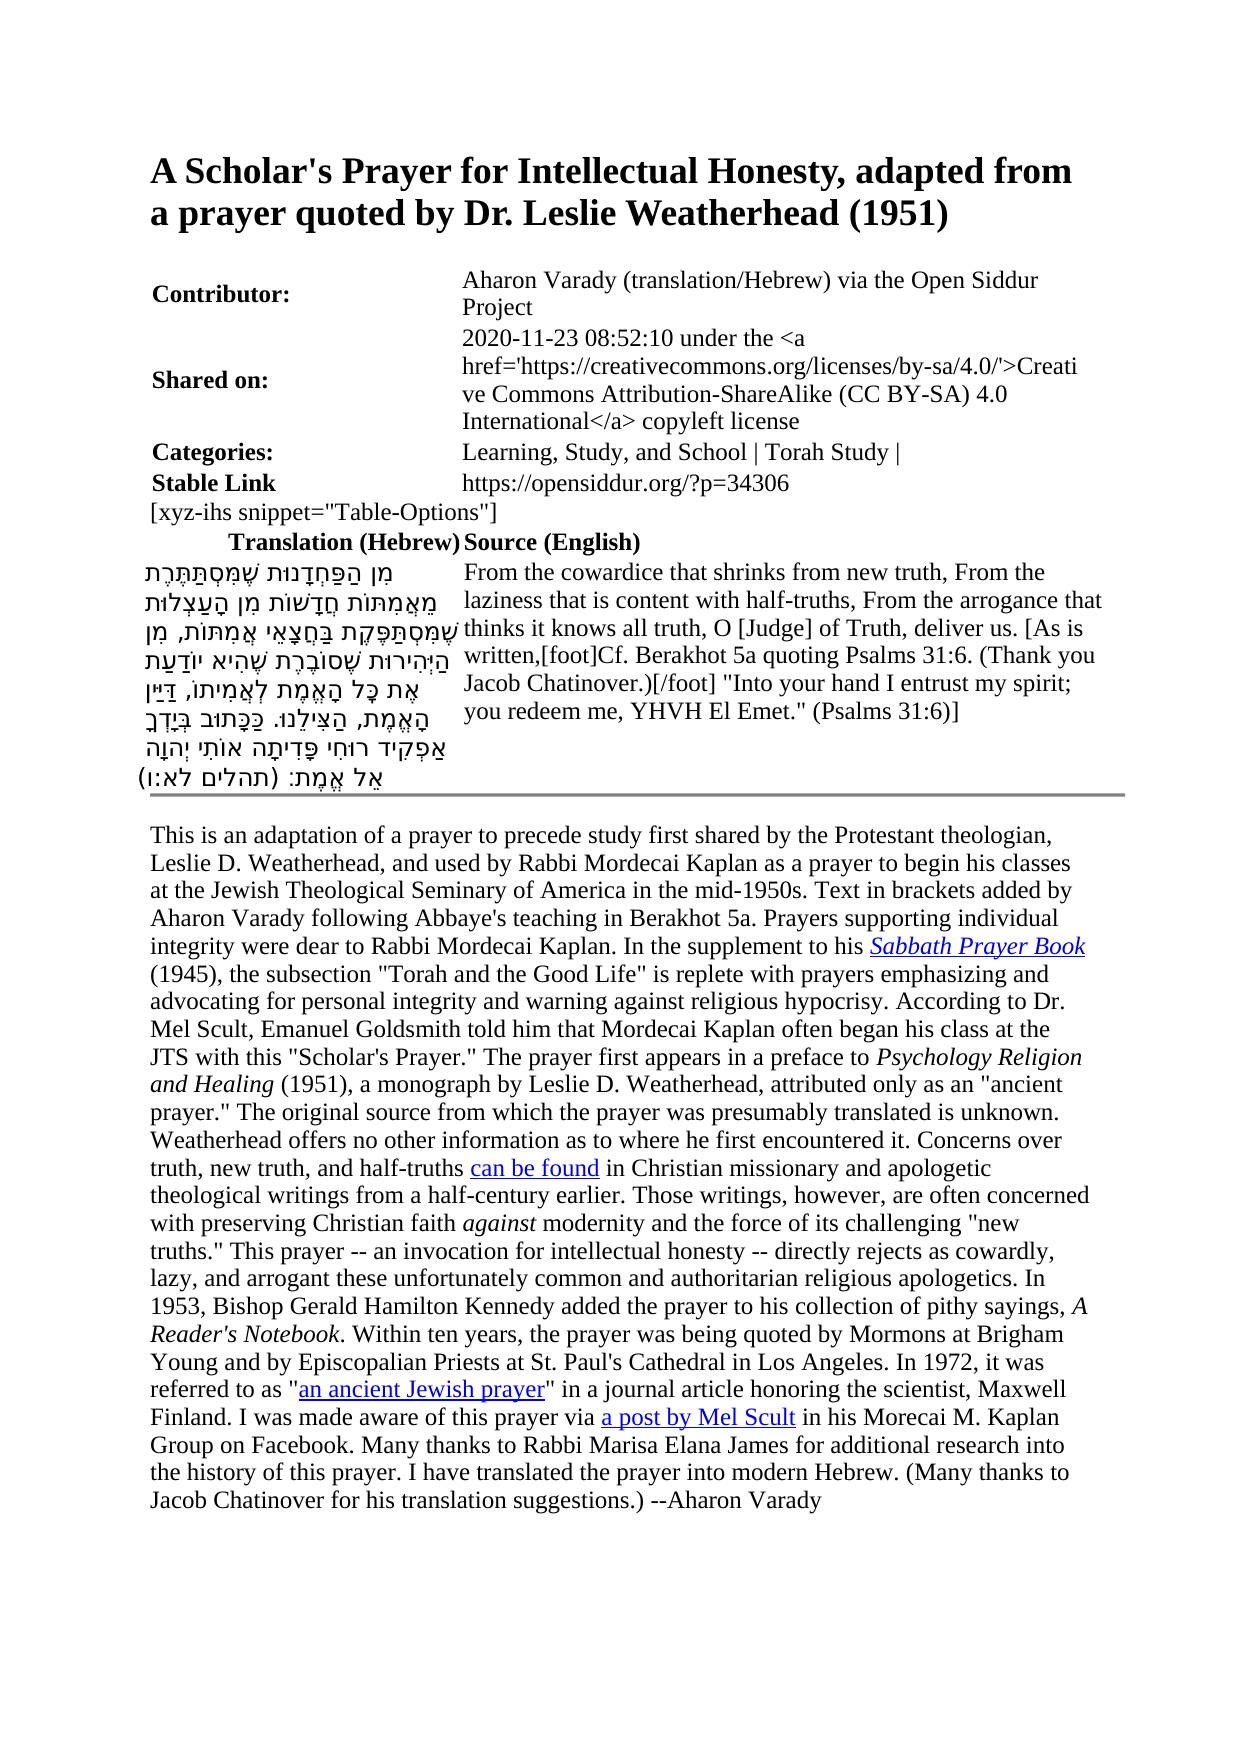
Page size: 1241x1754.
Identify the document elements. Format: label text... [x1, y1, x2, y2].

text [xyz-ihs snippet="Table-Options"] [150, 498, 1090, 526]
table_header Contributor: [150, 264, 460, 323]
table_header Aharon Varady (translation/Hebrew) via the Open Siddur Project [460, 264, 1090, 323]
table_cell https://opensiddur.org/?p=34306 [460, 468, 1090, 498]
table_cell From the cowardice that shrinks from new truth, From the laziness that is content with half-truths, From the arrogance that thinks it knows all truth, O [Judge] of Truth, deliver us. [As is written,[foot]Cf. Berakhot 5a quoting Psalms 31:6. (Thank you Jacob Chatinover.)[/foot] "Into your hand I entrust my spirit; you redeem me, YHVH El Emet." (Psalms 31:6)] [462, 557, 1105, 793]
table_cell Shared on: [150, 323, 460, 437]
table_cell Categories: [150, 437, 460, 468]
table_cell מִן הַפַּחְדָנוּת שֶׁמִּסְתַּתֶּרֶת מֵאֲמִתּוֹת חֲדָשׁוֹת מִן הָעַצְלוּת שֶׁמִּסְתַּפֶּקֶת בַּחֲצָאֵי אֲמִתּוֹת, מִן הַיְּהִירוּת שֶׁסוֹבֶרֶת שֶׁהִיא יוֹדַעַת אֶת כׇּל הָאֱמֶת לְאֲמִיתוֹ, דַּיַּין הָאֱמֶת, הַצִּילֵנוּ. כַּכָּתוּב בְּיָדְךָ אַפְקִיד רוּחִי פָּדִיתָה אוֹתִי יְהוָה אֵל אֱמֶת׃ (תהלים לא:ו) [135, 557, 462, 793]
text This is an adaptation of a prayer to precede study first shared by the Protestant theologian, Leslie D. Weatherhead, and used by Rabbi Mordecai Kaplan as a prayer to begin his classes at the Jewish Theological Seminary of America in the mid-1950s. Text in brackets added by Aharon Varady following Abbaye's teaching in Berakhot 5a. Prayers supporting individual integrity were dear to Rabbi Mordecai Kaplan. In the supplement to his Sabbath Prayer Book (1945), the subsection "Torah and the Good Life" is replete with prayers emphasizing and advocating for personal integrity and warning against religious hypocrisy. According to Dr. Mel Scult, Emanuel Goldsmith told him that Mordecai Kaplan often began his class at the JTS with this "Scholar's Prayer." The prayer first appears in a preface to Psychology Religion and Healing (1951), a monograph by Leslie D. Weatherhead, attributed only as an "ancient prayer." The original source from which the prayer was presumably translated is unknown. Weatherhead offers no other information as to where he first encountered it. Concerns over truth, new truth, and half-truths can be found in Christian missionary and apologetic theological writings from a half-century earlier. Those writings, however, are often concerned with preserving Christian faith against modernity and the force of its challenging "new truths." This prayer -- an invocation for intellectual honesty -- directly rejects as cowardly, lazy, and arrogant these unfortunately common and authoritarian religious apologetics. In 1953, Bishop Gerald Hamilton Kennedy added the prayer to his collection of pithy sayings, A Reader's Notebook. Within ten years, the prayer was being quoted by Mormons at Brigham Young and by Episcopalian Priests at St. Paul's Cathedral in Los Angeles. In 1972, it was referred to as "an ancient Jewish prayer" in a journal article honoring the scientist, Maxwell Finland. I was made aware of this prayer via a post by Mel Scult in his Morecai M. Kaplan Group on Facebook. Many thanks to Rabbi Marisa Elana James for additional research into the history of this prayer. I have translated the prayer into modern Hebrew. (Many thanks to Jacob Chatinover for his translation suggestions.) --Aharon Varady [150, 821, 1090, 1514]
table_header Translation (Hebrew) [135, 526, 462, 557]
table_cell 2020-11-23 08:52:10 under the <a href='https://creativecommons.org/licenses/by-sa/4.0/'>Creative Commons Attribution-ShareAlike (CC BY-SA) 4.0 International</a> copyleft license [460, 323, 1090, 437]
subtitle A Scholar's Prayer for Intellectual Honesty, adapted from a prayer quoted by Dr. Leslie Weatherhead (1951) [150, 150, 1090, 233]
table_cell Learning, Study, and School | Torah Study | [460, 437, 1090, 468]
table_header Source (English) [462, 526, 1105, 557]
table_cell Stable Link [150, 468, 460, 498]
